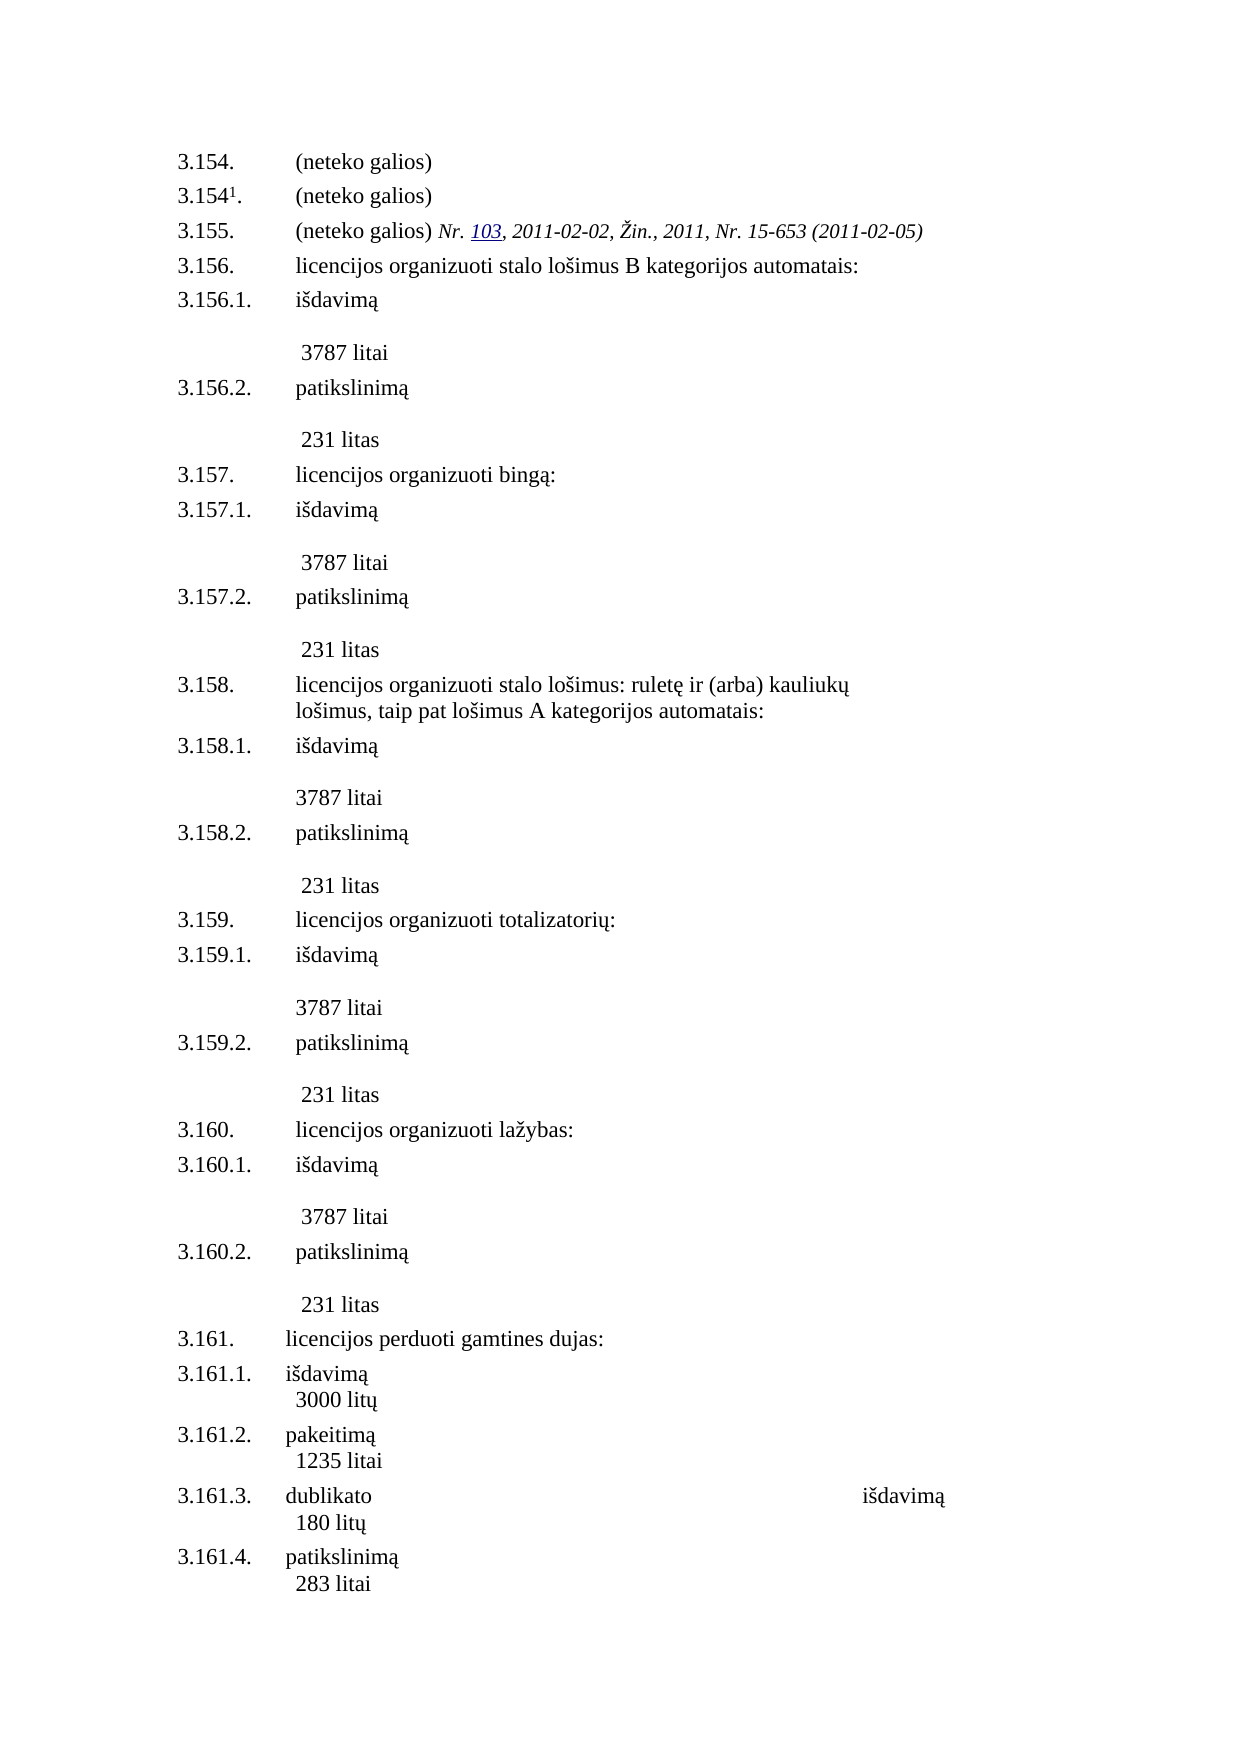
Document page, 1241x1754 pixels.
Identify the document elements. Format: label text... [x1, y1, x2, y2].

text 3.160.1. išdavimą 3787 litai [177, 1151, 930, 1230]
text 3.161. licencijos perduoti gamtines dujas: [177, 1326, 945, 1352]
text 3.161.2. pakeitimą 1235 litai [177, 1421, 945, 1474]
text 3.158.2. patikslinimą 231 litas [177, 819, 930, 898]
text 3.154. (neteko galios) [177, 148, 1122, 174]
text 3.156. licencijos organizuoti stalo lošimus B kategorijos automatais: [177, 252, 930, 278]
text 3.157.2. patikslinimą 231 litas [177, 583, 930, 662]
text 3.159.1. išdavimą 3787 litai [177, 941, 930, 1020]
text 3.156.1. išdavimą 3787 litai [177, 286, 930, 366]
text 3.161.3. dublikato išdavimą 180 litų [177, 1482, 945, 1535]
text 3.160. licencijos organizuoti lažybas: [177, 1116, 930, 1142]
text 3.159.2. patikslinimą 231 litas [177, 1029, 930, 1108]
text 3.161.4. patikslinimą 283 litai [177, 1543, 945, 1596]
text 3.159. licencijos organizuoti totalizatorių: [177, 907, 930, 933]
text 3.158. licencijos organizuoti stalo lošimus: ruletę ir (arba) kauliukų lošimus, taip pat lošimus A kategorijos automatais: [177, 671, 930, 723]
text 3.160.2. patikslinimą 231 litas [177, 1238, 930, 1317]
text 3.155. (neteko galios) Nr. 103, 2011-02-02, Žin., 2011, Nr. 15-653 (2011-02-05) [177, 217, 1122, 243]
text 3.156.2. patikslinimą 231 litas [177, 374, 930, 453]
text 3.158.1. išdavimą 3787 litai [177, 732, 930, 811]
text 3.1541. (neteko galios) [177, 182, 1122, 209]
text 3.157. licencijos organizuoti bingą: [177, 461, 930, 488]
text 3.157.1. išdavimą 3787 litai [177, 496, 930, 575]
text 3.161.1. išdavimą 3000 litų [177, 1360, 945, 1413]
